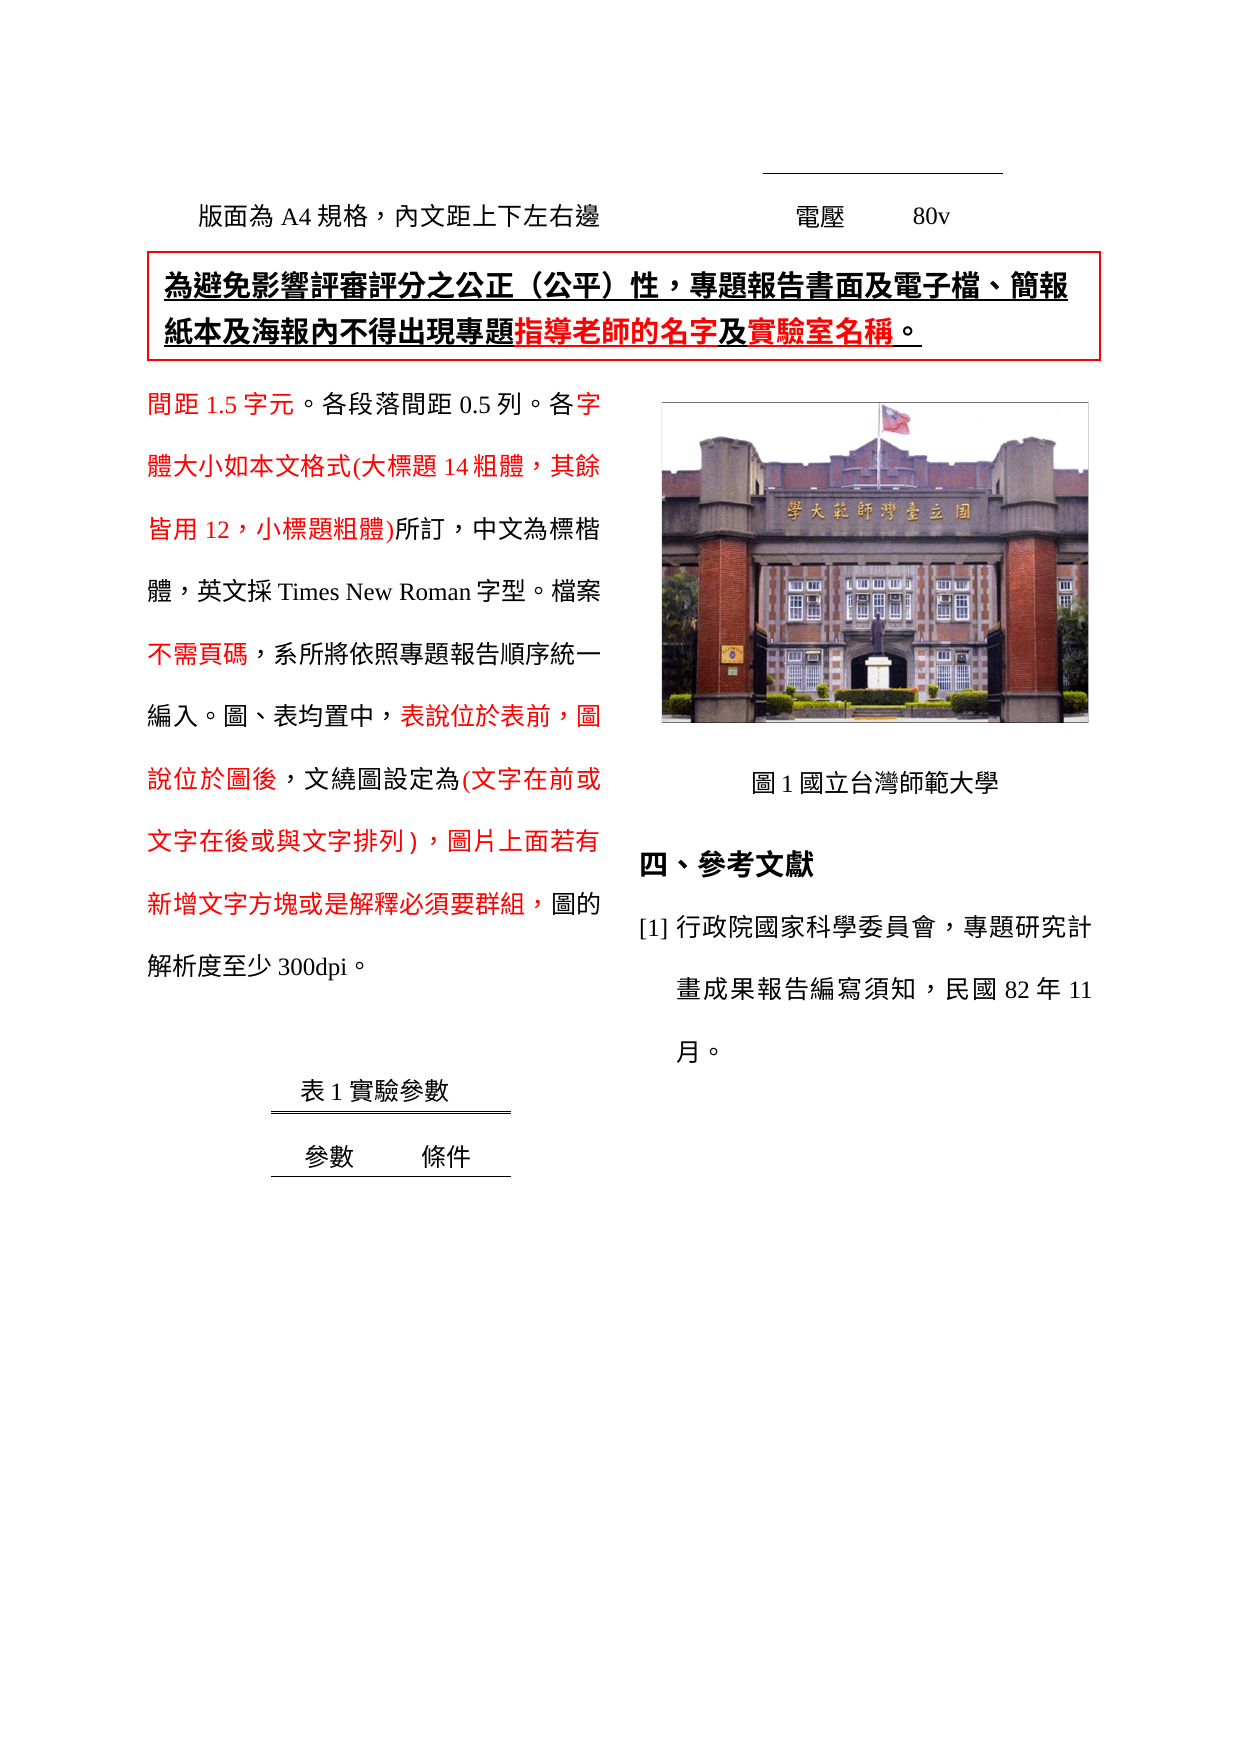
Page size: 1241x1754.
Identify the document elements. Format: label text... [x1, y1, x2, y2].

table_cell [856, 237, 901, 251]
text 版面為A4規格，內文距上下左右邊界均2.5cm。除題目與主持人資料採一欄置中外，其他分兩欄，採左、右對齊，欄間距1.5字元。各段落間距0.5列。各字體大小如本文格式(大標題14粗體，其餘皆用12，小標題粗體)所訂，中文為標楷體，英文採Times New Roman字型。檔案不需頁碼，系所將依照專題報告順序統一編入。圖、表均置中，表說位於表前，圖說位於圖後，文繞圖設定為(文字在前或文字在後或與文字排列)，圖片上面若有新增文字方塊或是解釋必須要群組，圖的解析度至少300dpi。 [148, 361, 601, 986]
table_cell 80v [901, 174, 1003, 237]
table_header [650, 365, 1100, 740]
table_cell 圖1 國立台灣師範大學 [650, 740, 1100, 802]
table_header 條件 [410, 1114, 511, 1176]
table_cell [856, 174, 901, 237]
table_header 參數 [271, 1114, 365, 1176]
table_cell 120pF [901, 237, 1003, 251]
text 表1 實驗參數 [148, 1048, 601, 1111]
table_header [365, 1114, 410, 1176]
text 版面為A4規格，內文距上下左右邊界均2.5cm。除題目與主持人資料採一欄置中外，其他分兩欄，採左、右對齊，欄間距1.5字元。各段落間距0.5列。各字體大小如本文格式(大標題14粗體，其餘皆用12，小標題粗體)所訂，中文為標楷體，英文採Times New Roman字型。檔案不需頁碼，系所將依照專題報告順序統一編入。圖、表均置中，表說位於表前，圖說位於圖後，文繞圖設定為(文字在前或文字在後或與文字排列)，圖片上面若有新增文字方塊或是解釋必須要群組，圖的解析度至少300dpi。 [149, 253, 1099, 359]
text 四、參考文獻 [639, 821, 1092, 883]
table_cell 電壓 [763, 174, 856, 237]
text 版面為A4規格，內文距上下左右邊界均2.5cm。除題目與主持人資料採一欄置中外，其他分兩欄，採左、右對齊，欄間距1.5字元。各段落間距0.5列。各字體大小如本文格式(大標題14粗體，其餘皆用12，小標題粗體)所訂，中文為標楷體，英文採Times New Roman字型。檔案不需頁碼，系所將依照專題報告順序統一編入。圖、表均置中，表說位於表前，圖說位於圖後，文繞圖設定為(文字在前或文字在後或與文字排列)，圖片上面若有新增文字方塊或是解釋必須要群組，圖的解析度至少300dpi。 [148, 173, 601, 251]
text [1] 行政院國家科學委員會，專題研究計畫成果報告編寫須知，民國82年11月。 [639, 883, 1092, 1071]
text 為避免影響評審評分之公正（公平）性，專題報告書面及電子檔、簡報紙本及海報內不得出現專題指導老師的名字及實驗室名稱。 [164, 260, 1084, 352]
table_cell 電容 [763, 237, 856, 251]
